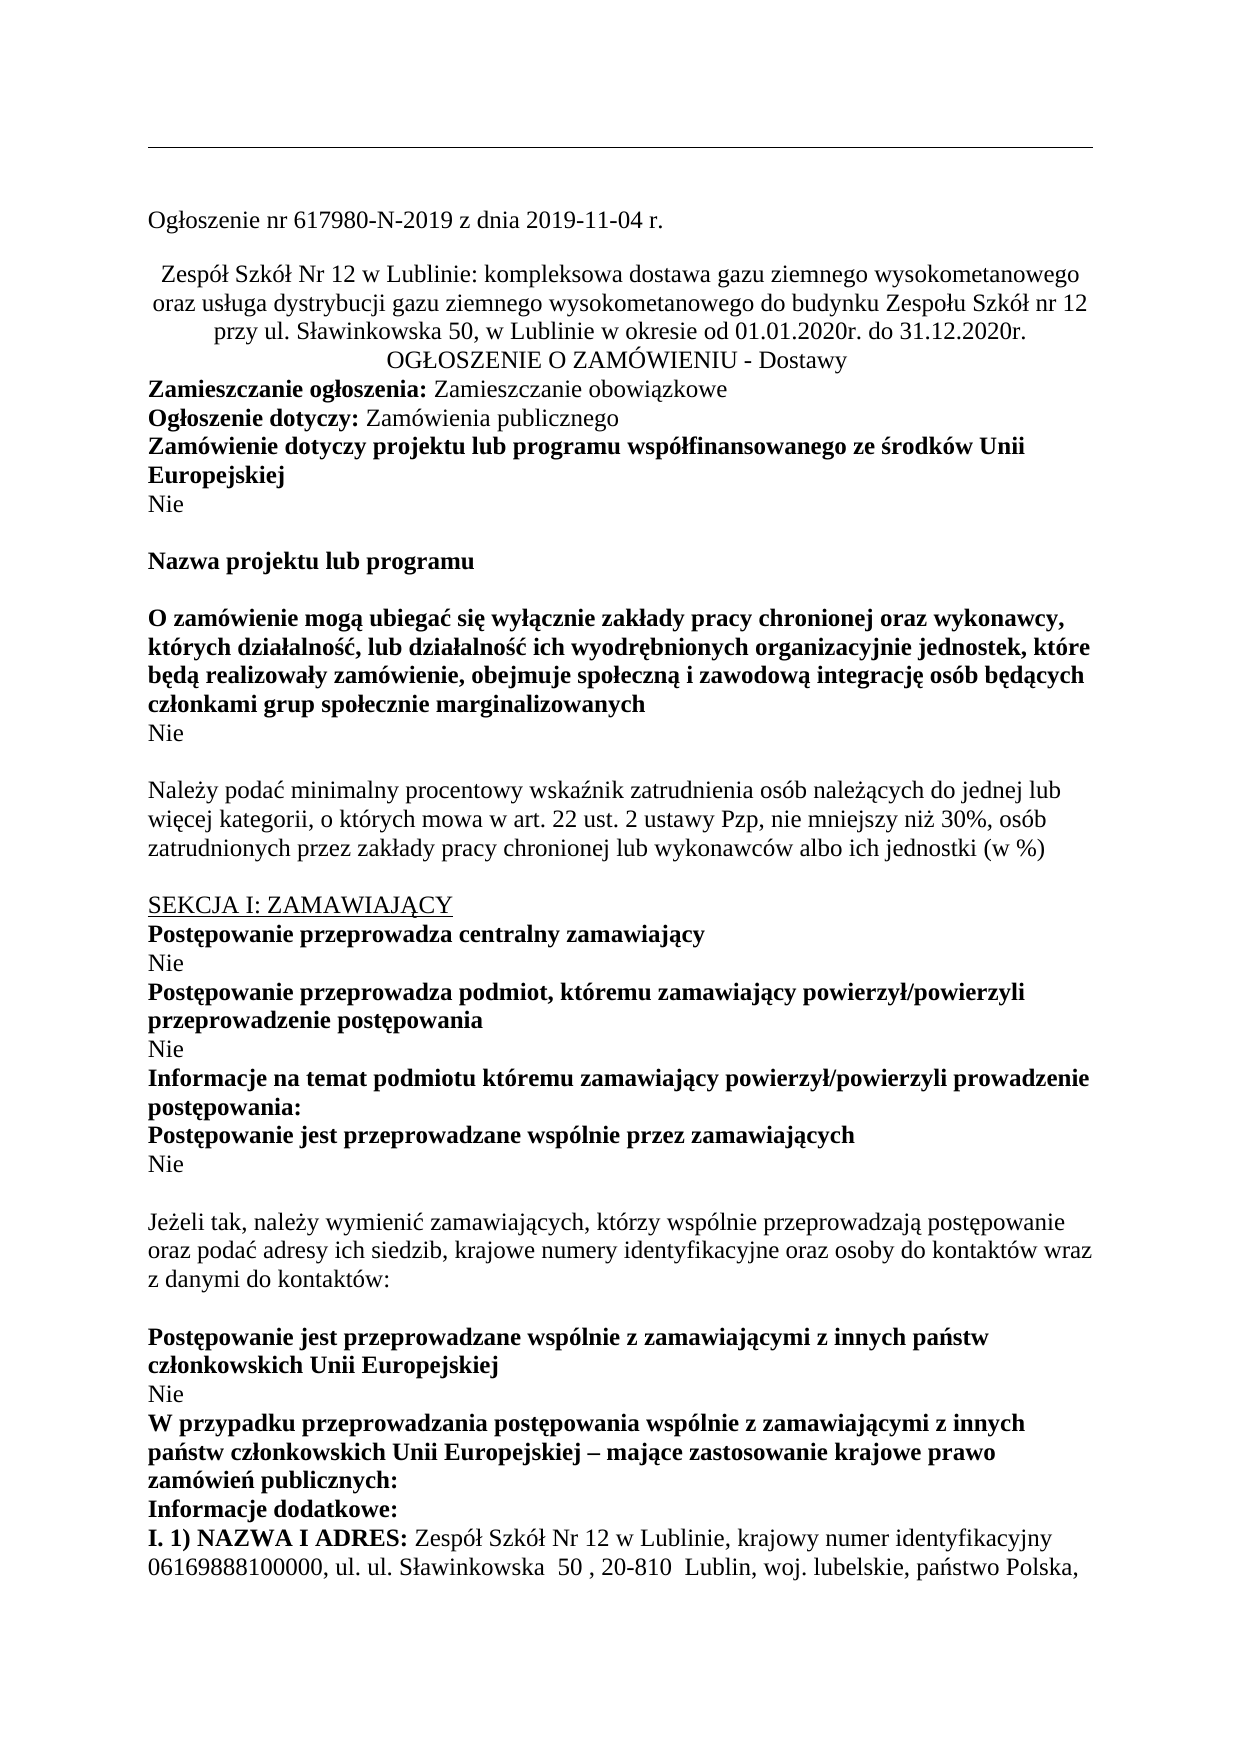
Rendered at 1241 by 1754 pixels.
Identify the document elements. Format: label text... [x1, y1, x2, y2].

text Nie [148, 718, 1093, 747]
text Nie [148, 1379, 1093, 1408]
text Zamówienie dotyczy projektu lub programu współfinansowanego ze środków Unii Europejskiej [148, 431, 1093, 489]
text Nie [148, 1149, 1093, 1178]
text Ogłoszenie dotyczy: Zamówienia publicznego [148, 403, 1093, 431]
text Postępowanie przeprowadza centralny zamawiający [148, 919, 1093, 948]
text I. 1) NAZWA I ADRES: Zespół Szkół Nr 12 w Lublinie, krajowy numer identyfikacyjny 06169888100000, ul. ul. Sławinkowska 50 , 20-810 Lublin, woj. lubelskie, państwo Polska, [148, 1523, 1093, 1581]
text Nie [148, 948, 1093, 977]
text Jeżeli tak, należy wymienić zamawiających, którzy wspólnie przeprowadzają postępowanie oraz podać adresy ich siedzib, krajowe numery identyfikacyjne oraz osoby do kontaktów wraz z danymi do kontaktów: Postępowanie jest przeprowadzane wspólnie z zamawiającymi z innych państw członkowskich Unii Europejskiej [148, 1178, 1093, 1379]
text Postępowanie przeprowadza podmiot, któremu zamawiający powierzył/powierzyli przeprowadzenie postępowania [148, 977, 1093, 1034]
text Zamieszczanie ogłoszenia: Zamieszczanie obowiązkowe [148, 374, 1093, 403]
text O zamówienie mogą ubiegać się wyłącznie zakłady pracy chronionej oraz wykonawcy, których działalność, lub działalność ich wyodrębnionych organizacyjnie jednostek, które będą realizowały zamówienie, obejmuje społeczną i zawodową integrację osób będących członkami grup społecznie marginalizowanych [148, 603, 1093, 718]
text W przypadku przeprowadzania postępowania wspólnie z zamawiającymi z innych państw członkowskich Unii Europejskiej – mające zastosowanie krajowe prawo zamówień publicznych: Informacje dodatkowe: [148, 1408, 1093, 1523]
text Należy podać minimalny procentowy wskaźnik zatrudnienia osób należących do jednej lub więcej kategorii, o których mowa w art. 22 ust. 2 ustawy Pzp, nie mniejszy niż 30%, osób zatrudnionych przez zakłady pracy chronionej lub wykonawców albo ich jednostki (w %) [148, 747, 1093, 891]
text SEKCJA I: ZAMAWIAJĄCY [148, 891, 1093, 919]
text Nazwa projektu lub programu [148, 518, 1093, 603]
text Ogłoszenie nr 617980-N-2019 z dnia 2019-11-04 r. [148, 148, 1093, 234]
text Zespół Szkół Nr 12 w Lublinie: kompleksowa dostawa gazu ziemnego wysokometanowego oraz usługa dystrybucji gazu ziemnego wysokometanowego do budynku Zespołu Szkół nr 12 przy ul. Sławinkowska 50, w Lublinie w okresie od 01.01.2020r. do 31.12.2020r. OGŁOSZENIE O ZAMÓWIENIU - Dostawy [148, 259, 1093, 374]
text Informacje na temat podmiotu któremu zamawiający powierzył/powierzyli prowadzenie postępowania: Postępowanie jest przeprowadzane wspólnie przez zamawiających [148, 1063, 1093, 1149]
text Nie [148, 489, 1093, 518]
text Nie [148, 1034, 1093, 1063]
